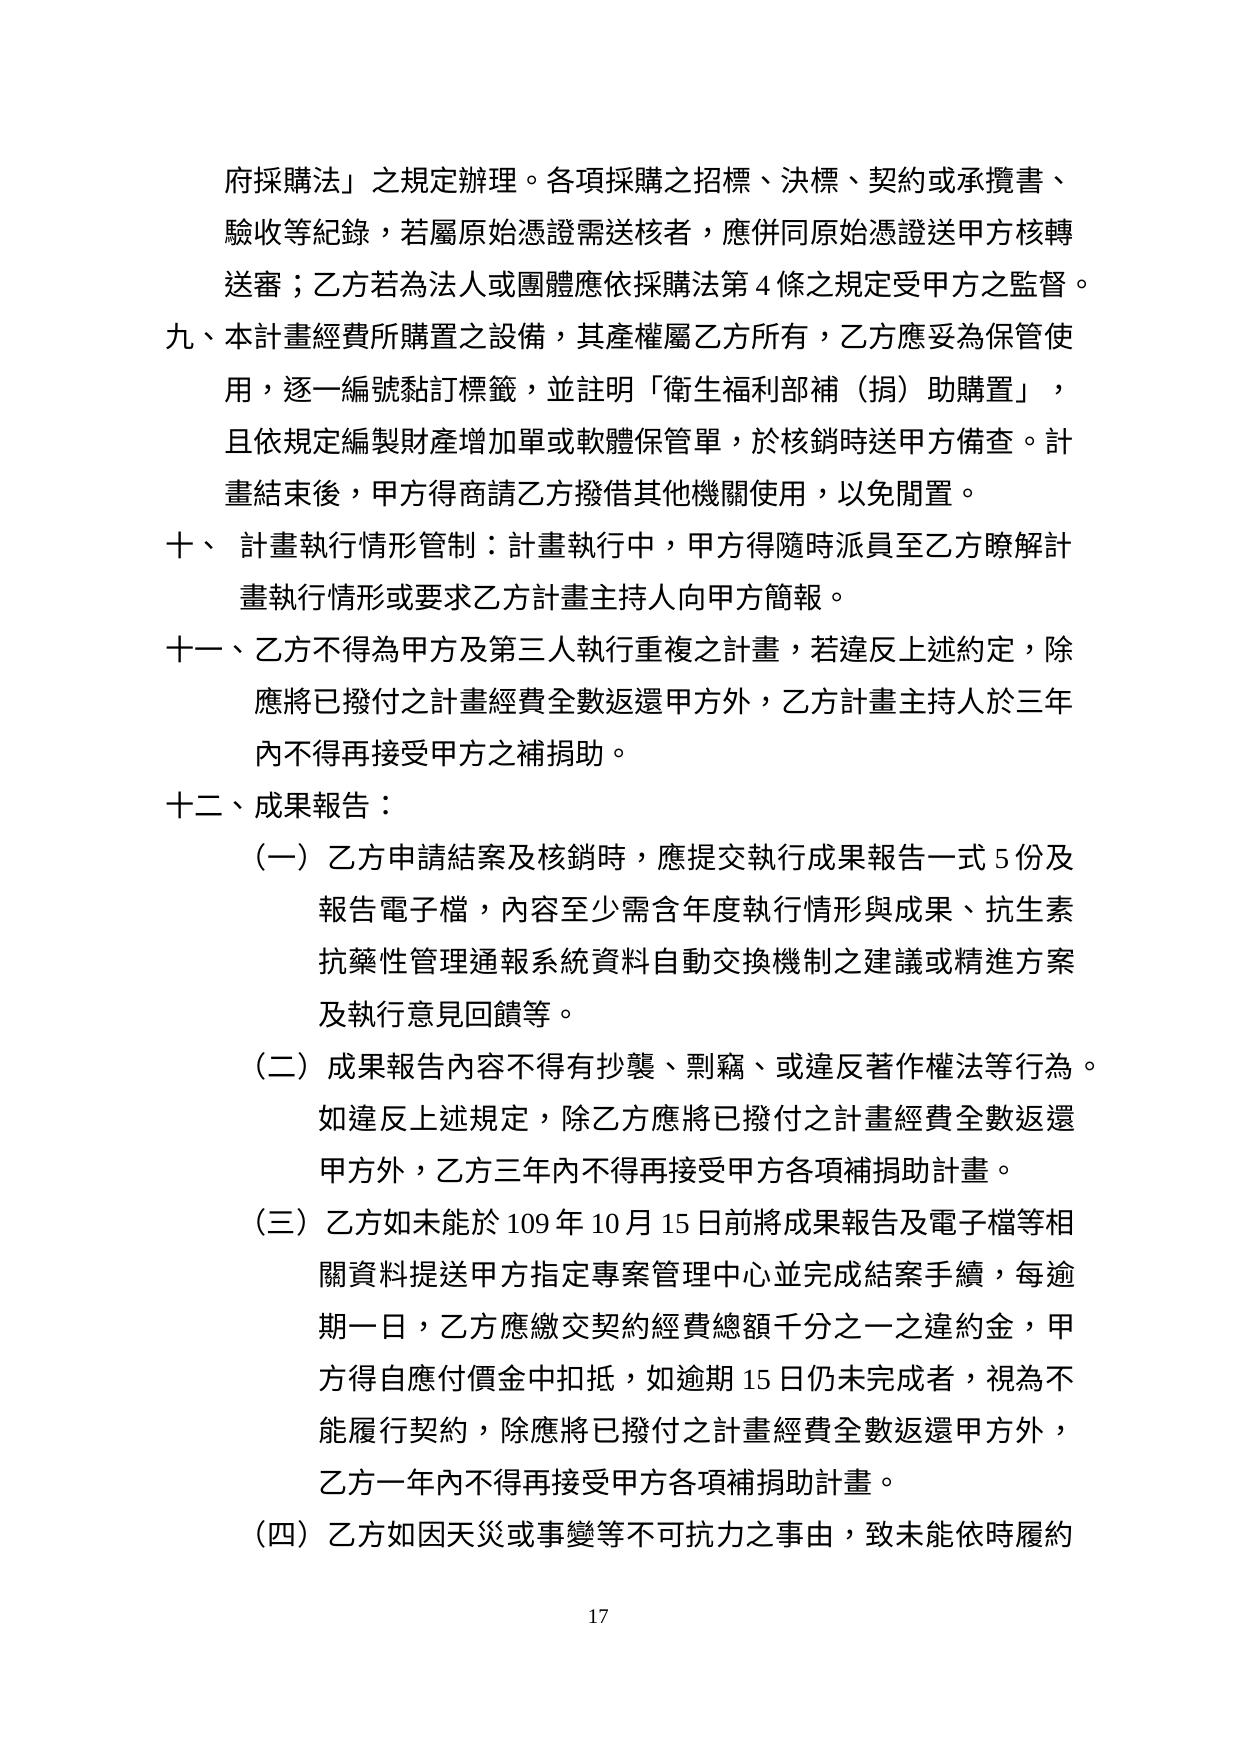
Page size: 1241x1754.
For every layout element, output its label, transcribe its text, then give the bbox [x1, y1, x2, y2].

list 乙方不得為甲方及第三人執行重複之計畫，若違反上述約定，除應將已撥付之計畫經費全數返還甲方外，乙方計畫主持人於三年內不得再接受甲方之補捐助。 [165, 619, 1075, 775]
list 本計畫經費所購置之設備，其產權屬乙方所有，乙方應妥為保管使用，逐一編號黏訂標籤，並註明「衛生福利部補（捐）助購置」，且依規定編製財產增加單或軟體保管單，於核銷時送甲方備查。計畫結束後，甲方得商請乙方撥借其他機關使用，以免閒置。 [165, 306, 1075, 514]
text （三）乙方如未能於109年10月15日前將成果報告及電子檔等相關資料提送甲方指定專案管理中心並完成結案手續，每逾期一日，乙方應繳交契約經費總額千分之一之違約金，甲方得自應付價金中扣抵，如逾期15日仍未完成者，視為不能履行契約，除應將已撥付之計畫經費全數返還甲方外，乙方一年內不得再接受甲方各項補捐助計畫。 [237, 1192, 1075, 1504]
text （二）成果報告內容不得有抄襲、剽竊、或違反著作權法等行為。如違反上述規定，除乙方應將已撥付之計畫經費全數返還甲方外，乙方三年內不得再接受甲方各項補捐助計畫。 [237, 1035, 1075, 1192]
list 計畫執行情形管制：計畫執行中，甲方得隨時派員至乙方瞭解計畫執行情形或要求乙方計畫主持人向甲方簡報。 [165, 514, 1075, 619]
list 計畫所需採購程序：本計畫經費預算項下所需之採購，應依照「政府採購法」之規定辦理。各項採購之招標、決標、契約或承攬書、驗收等紀錄，若屬原始憑證需送核者，應併同原始憑證送甲方核轉送審；乙方若為法人或團體應依採購法第4條之規定受甲方之監督。 [165, 150, 1075, 306]
text （一）乙方申請結案及核銷時，應提交執行成果報告一式5份及報告電子檔，內容至少需含年度執行情形與成果、抗生素抗藥性管理通報系統資料自動交換機制之建議或精進方案及執行意見回饋等。 [237, 827, 1075, 1035]
text （四）乙方如因天災或事變等不可抗力之事由，致未能依時履約 [237, 1504, 1075, 1556]
list 成果報告： [165, 775, 1075, 827]
